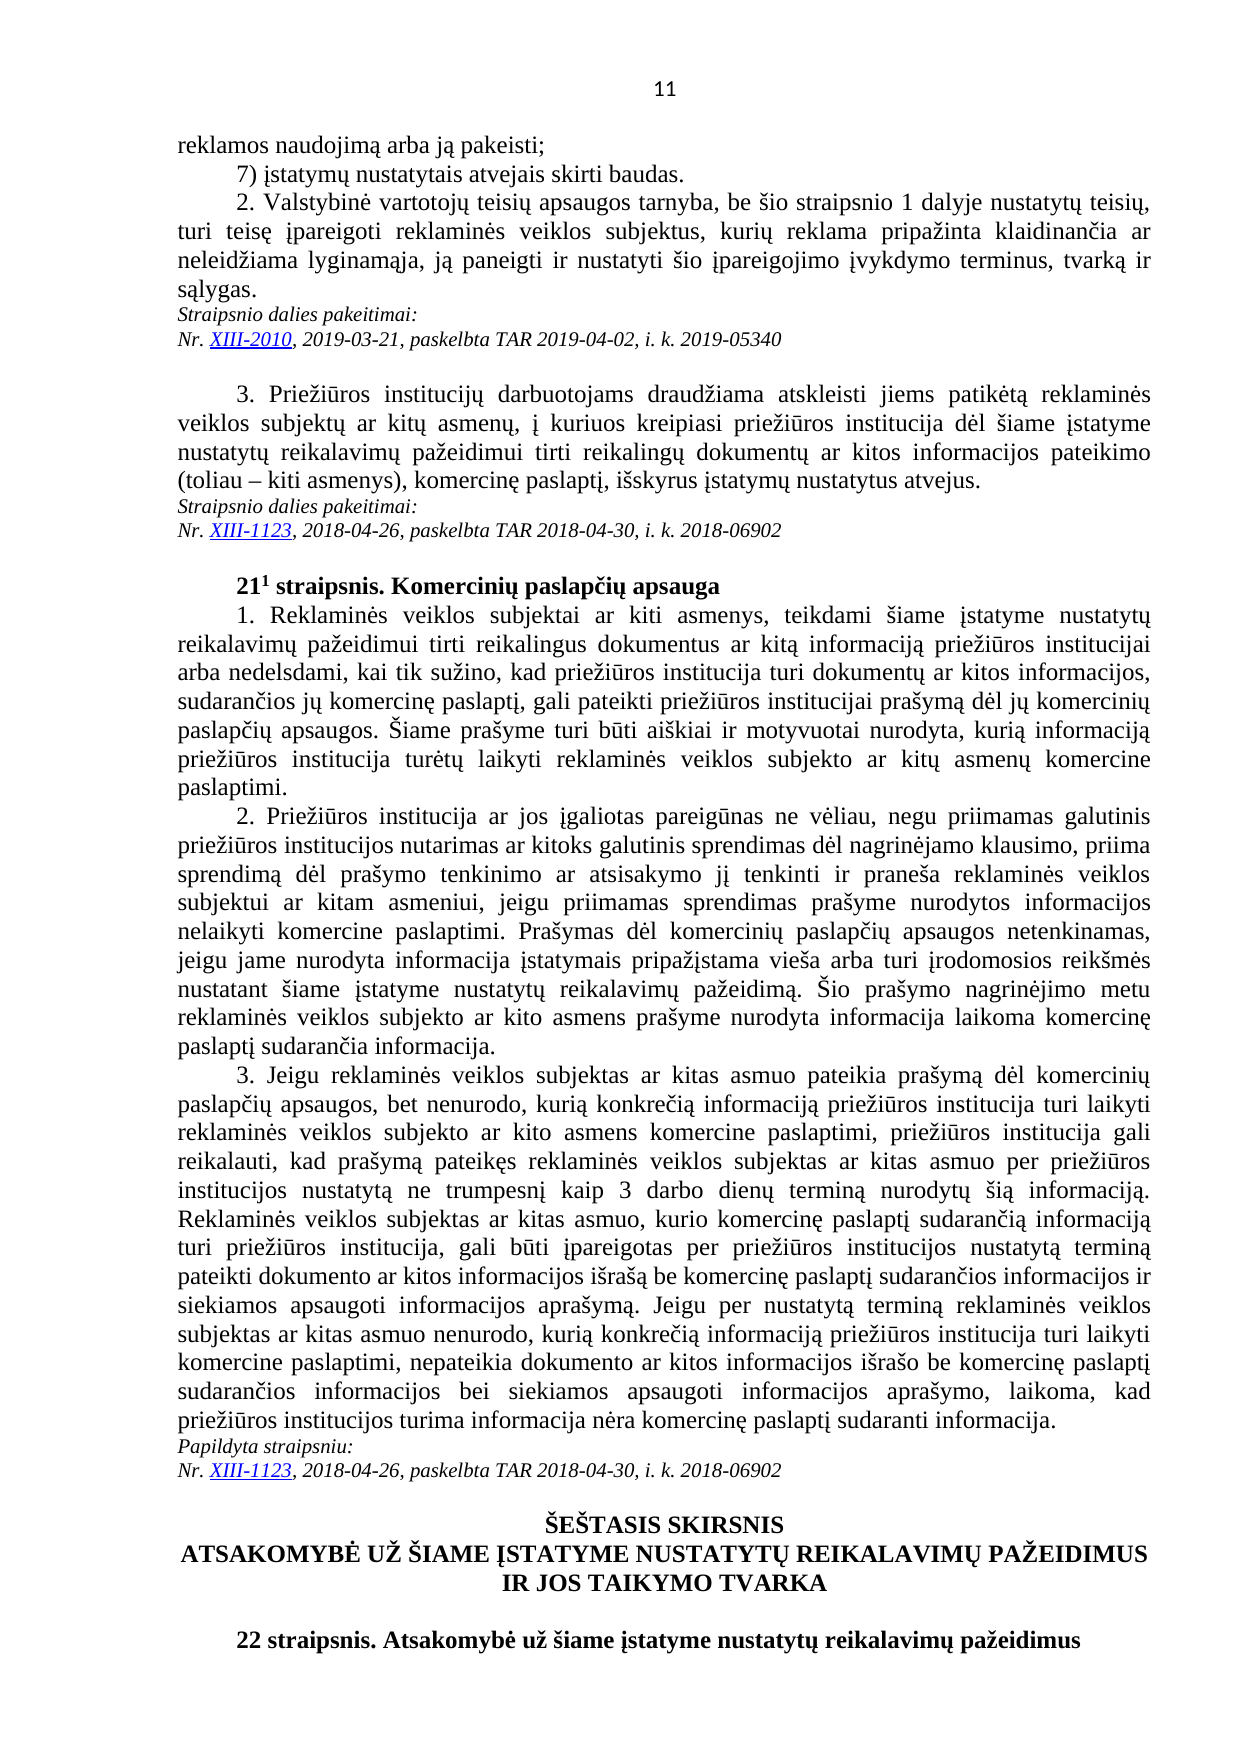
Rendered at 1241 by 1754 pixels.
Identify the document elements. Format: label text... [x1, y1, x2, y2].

text Papildyta straipsniu: [177, 1434, 1152, 1458]
text Nr. XIII-1123, 2018-04-26, paskelbta TAR 2018-04-30, i. k. 2018-06902 [177, 518, 1152, 542]
text 2. Valstybinė vartotojų teisių apsaugos tarnyba, be šio straipsnio 1 dalyje nustatytų teisių, turi teisę įpareigoti reklaminės veiklos subjektus, kurių reklama pripažinta klaidinančia ar neleidžiama lyginamąja, ją paneigti ir nustatyti šio įpareigojimo įvykdymo terminus, tvarką ir sąlygas. [177, 187, 1152, 302]
text 22 straipsnis. Atsakomybė už šiame įstatyme nustatytų reikalavimų pažeidimus [177, 1626, 1152, 1654]
text 3. Jeigu reklaminės veiklos subjektas ar kitas asmuo pateikia prašymą dėl komercinių paslapčių apsaugos, bet nenurodo, kurią konkrečią informaciją priežiūros institucija turi laikyti reklaminės veiklos subjekto ar kito asmens komercine paslaptimi, priežiūros institucija gali reikalauti, kad prašymą pateikęs reklaminės veiklos subjektas ar kitas asmuo per priežiūros institucijos nustatytą ne trumpesnį kaip 3 darbo dienų terminą nurodytų šią informaciją. Reklaminės veiklos subjektas ar kitas asmuo, kurio komercinę paslaptį sudarančią informaciją turi priežiūros institucija, gali būti įpareigotas per priežiūros institucijos nustatytą terminą pateikti dokumento ar kitos informacijos išrašą be komercinę paslaptį sudarančios informacijos ir siekiamos apsaugoti informacijos aprašymą. Jeigu per nustatytą terminą reklaminės veiklos subjektas ar kitas asmuo nenurodo, kurią konkrečią informaciją priežiūros institucija turi laikyti komercine paslaptimi, nepateikia dokumento ar kitos informacijos išrašo be komercinę paslaptį sudarančios informacijos bei siekiamos apsaugoti informacijos aprašymo, laikoma, kad priežiūros institucijos turima informacija nėra komercinę paslaptį sudaranti informacija. [177, 1060, 1152, 1434]
text Nr. XIII-1123, 2018-04-26, paskelbta TAR 2018-04-30, i. k. 2018-06902 [177, 1458, 1152, 1482]
text ATSAKOMYBĖ UŽ šiame ĮSTATYME NUSTATYTŲ REIKALAVIMŲ PAŽEIDIMUS IR JOS TAIKYMO TVARKA [177, 1539, 1152, 1597]
text 2. Priežiūros institucija ar jos įgaliotas pareigūnas ne vėliau, negu priimamas galutinis priežiūros institucijos nutarimas ar kitoks galutinis sprendimas dėl nagrinėjamo klausimo, priima sprendimą dėl prašymo tenkinimo ar atsisakymo jį tenkinti ir praneša reklaminės veiklos subjektui ar kitam asmeniui, jeigu priimamas sprendimas prašyme nurodytos informacijos nelaikyti komercine paslaptimi. Prašymas dėl komercinių paslapčių apsaugos netenkinamas, jeigu jame nurodyta informacija įstatymais pripažįstama vieša arba turi įrodomosios reikšmės nustatant šiame įstatyme nustatytų reikalavimų pažeidimą. Šio prašymo nagrinėjimo metu reklaminės veiklos subjekto ar kito asmens prašyme nurodyta informacija laikoma komercinę paslaptį sudarančia informacija. [177, 801, 1152, 1060]
text 211 straipsnis. Komercinių paslapčių apsauga [177, 571, 1152, 600]
text Nr. XIII-2010, 2019-03-21, paskelbta TAR 2019-04-02, i. k. 2019-05340 [177, 326, 1152, 351]
text Straipsnio dalies pakeitimai: [177, 494, 1152, 518]
text 7) įstatymų nustatytais atvejais skirti baudas. [177, 159, 1152, 187]
text reklamos naudojimą arba ją pakeisti; [177, 130, 1152, 159]
text 1. Reklaminės veiklos subjektai ar kiti asmenys, teikdami šiame įstatyme nustatytų reikalavimų pažeidimui tirti reikalingus dokumentus ar kitą informaciją priežiūros institucijai arba nedelsdami, kai tik sužino, kad priežiūros institucija turi dokumentų ar kitos informacijos, sudarančios jų komercinę paslaptį, gali pateikti priežiūros institucijai prašymą dėl jų komercinių paslapčių apsaugos. Šiame prašyme turi būti aiškiai ir motyvuotai nurodyta, kurią informaciją priežiūros institucija turėtų laikyti reklaminės veiklos subjekto ar kitų asmenų komercine paslaptimi. [177, 600, 1152, 801]
text ŠEŠTASIS SKIRSNIS [177, 1511, 1152, 1539]
text 3. Priežiūros institucijų darbuotojams draudžiama atskleisti jiems patikėtą reklaminės veiklos subjektų ar kitų asmenų, į kuriuos kreipiasi priežiūros institucija dėl šiame įstatyme nustatytų reikalavimų pažeidimui tirti reikalingų dokumentų ar kitos informacijos pateikimo (toliau – kiti asmenys), komercinę paslaptį, išskyrus įstatymų nustatytus atvejus. [177, 379, 1152, 494]
text Straipsnio dalies pakeitimai: [177, 302, 1152, 326]
